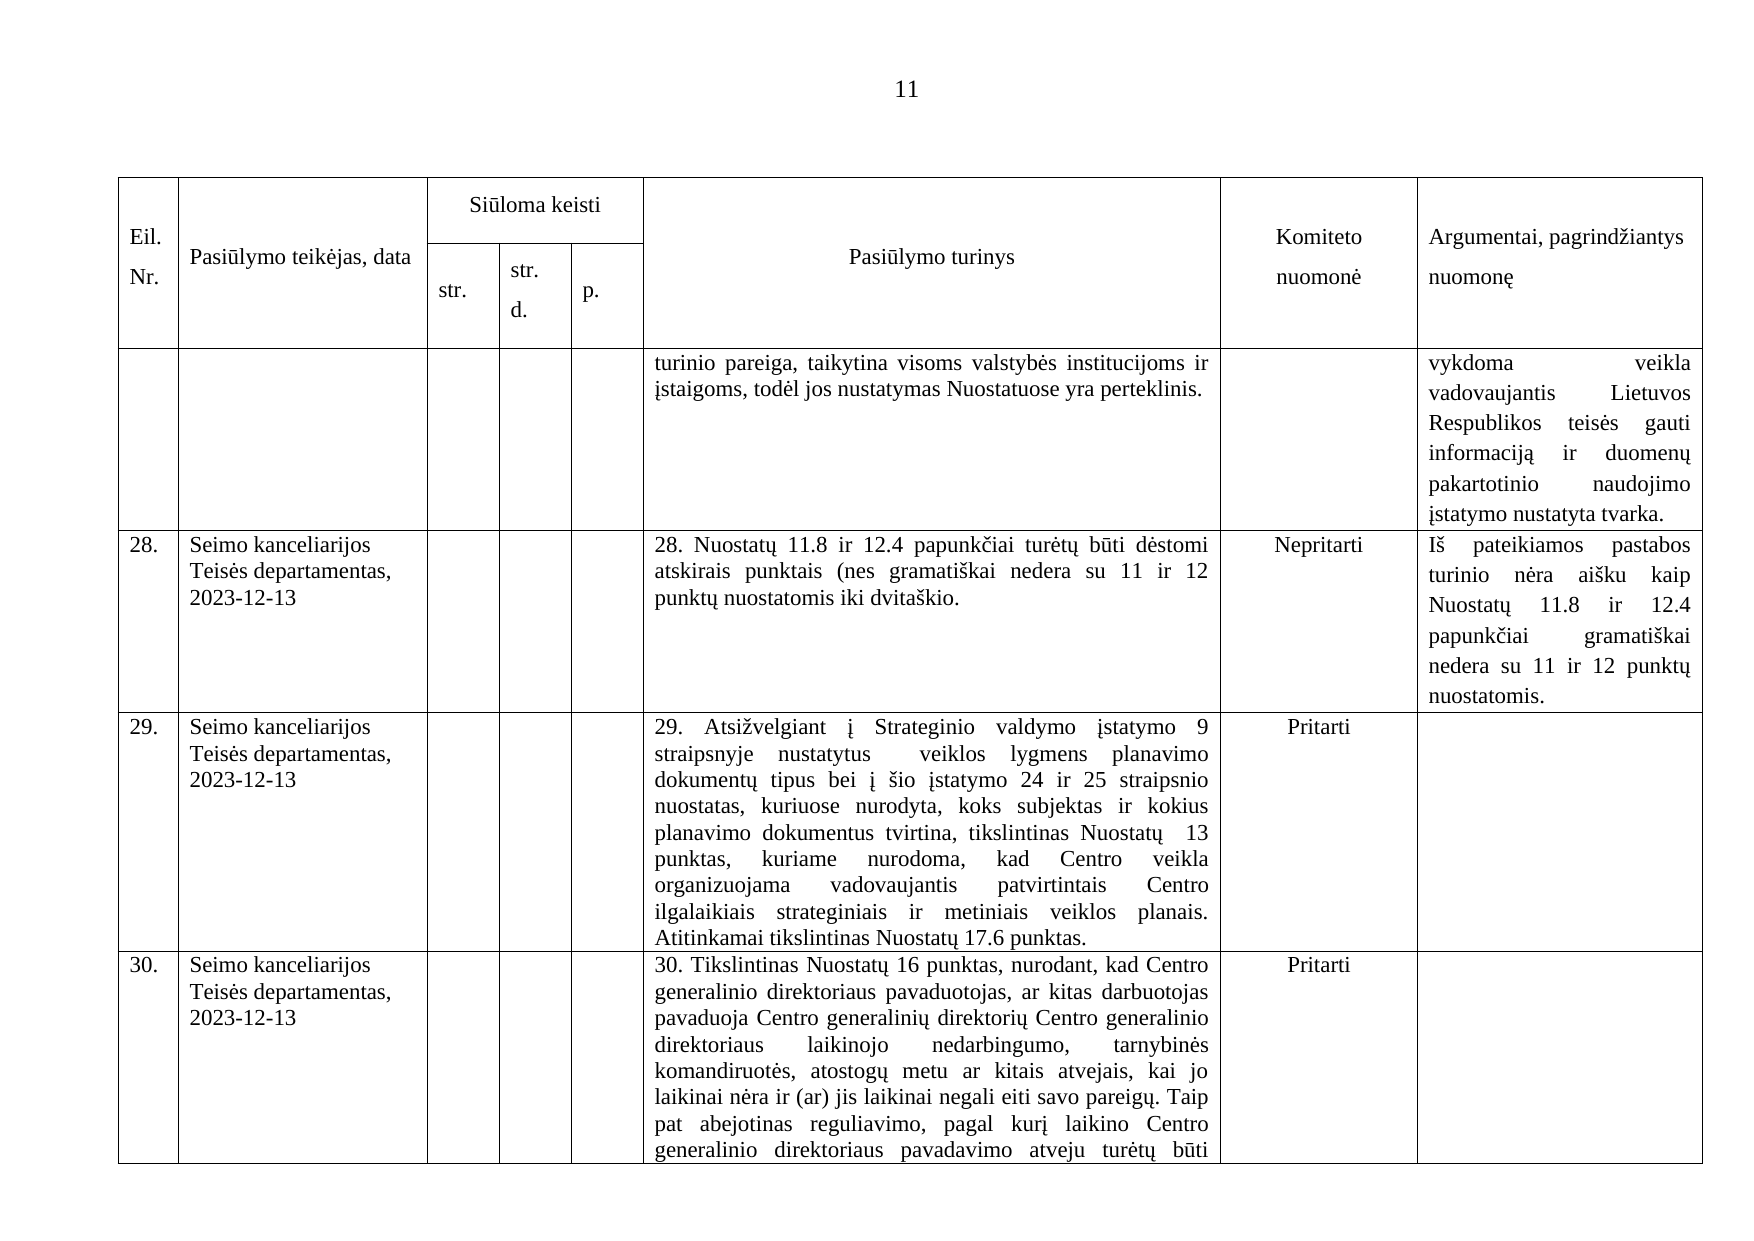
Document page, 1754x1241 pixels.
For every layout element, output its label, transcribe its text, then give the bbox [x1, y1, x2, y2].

table_cell 28. [119, 531, 178, 712]
table_cell Seimo kanceliarijos Teisės departamentas, 2023-12-13 [179, 713, 427, 951]
table_cell Iš pateikiamos pastabos turinio nėra aišku kaip Nuostatų 11.8 ir 12.4 papunkčiai gramatiškai nedera su 11 ir 12 punktų nuostatomis. [1418, 531, 1702, 712]
table_cell [428, 713, 499, 951]
table_cell str. [428, 244, 499, 348]
table_cell [572, 349, 643, 530]
table_cell 30. Tikslintinas Nuostatų 16 punktas, nurodant, kad Centro generalinio direktoriaus pavaduotojas, ar kitas darbuotojas pavaduoja Centro generalinių direktorių Centro generalinio direktoriaus laikinojo nedarbingumo, tarnybinės komandiruotės, atostogų metu ar kitais atvejais, kai jo laikinai nėra ir (ar) jis laikinai negali eiti savo pareigų. Taip pat abejotinas reguliavimo, pagal kurį laikino Centro generalinio direktoriaus pavadavimo atveju turėtų būti [644, 952, 1220, 1162]
table_cell [500, 713, 571, 951]
table_cell [119, 349, 178, 530]
table_cell p. [572, 244, 643, 348]
table_cell [572, 713, 643, 951]
table_cell [179, 349, 427, 530]
table_cell [428, 349, 499, 530]
table_header Eil. Nr. [119, 178, 178, 348]
table_cell Nepritarti [1221, 531, 1417, 712]
table_cell turinio pareiga, taikytina visoms valstybės institucijoms ir įstaigoms, todėl jos nustatymas Nuostatuose yra perteklinis. [644, 349, 1220, 530]
table_header Komiteto nuomonė [1221, 178, 1417, 348]
table_cell Seimo kanceliarijos Teisės departamentas, 2023-12-13 [179, 531, 427, 712]
table_cell [500, 531, 571, 712]
table_cell [428, 531, 499, 712]
table_cell [500, 952, 571, 1162]
table_cell [428, 952, 499, 1162]
table_cell [500, 349, 571, 530]
table_cell [572, 952, 643, 1162]
table_cell 29. Atsižvelgiant į Strateginio valdymo įstatymo 9 straipsnyje nustatytus veiklos lygmens planavimo dokumentų tipus bei į šio įstatymo 24 ir 25 straipsnio nuostatas, kuriuose nurodyta, koks subjektas ir kokius planavimo dokumentus tvirtina, tikslintinas Nuostatų 13 punktas, kuriame nurodoma, kad Centro veikla organizuojama vadovaujantis patvirtintais Centro ilgalaikiais strateginiais ir metiniais veiklos planais. Atitinkamai tikslintinas Nuostatų 17.6 punktas. [644, 713, 1220, 951]
table_cell 28. Nuostatų 11.8 ir 12.4 papunkčiai turėtų būti dėstomi atskirais punktais (nes gramatiškai nedera su 11 ir 12 punktų nuostatomis iki dvitaškio. [644, 531, 1220, 712]
table_cell Pritarti [1221, 952, 1417, 1162]
table_cell [1221, 349, 1417, 530]
table_header Pasiūlymo teikėjas, data [179, 178, 427, 348]
table_header Argumentai, pagrindžiantys nuomonę [1418, 178, 1702, 348]
table_cell Pritarti [1221, 713, 1417, 951]
table_cell str. d. [500, 244, 571, 348]
table_header Siūloma keisti [428, 178, 643, 243]
table_cell [1418, 713, 1702, 951]
table_header Pasiūlymo turinys [644, 178, 1220, 348]
table_cell [1418, 952, 1702, 1162]
table_cell vykdoma veikla vadovaujantis Lietuvos Respublikos teisės gauti informaciją ir duomenų pakartotinio naudojimo įstatymo nustatyta tvarka. [1418, 349, 1702, 530]
table_cell [572, 531, 643, 712]
table_cell 30. [119, 952, 178, 1162]
table_cell Seimo kanceliarijos Teisės departamentas, 2023-12-13 [179, 952, 427, 1162]
table_cell 29. [119, 713, 178, 951]
